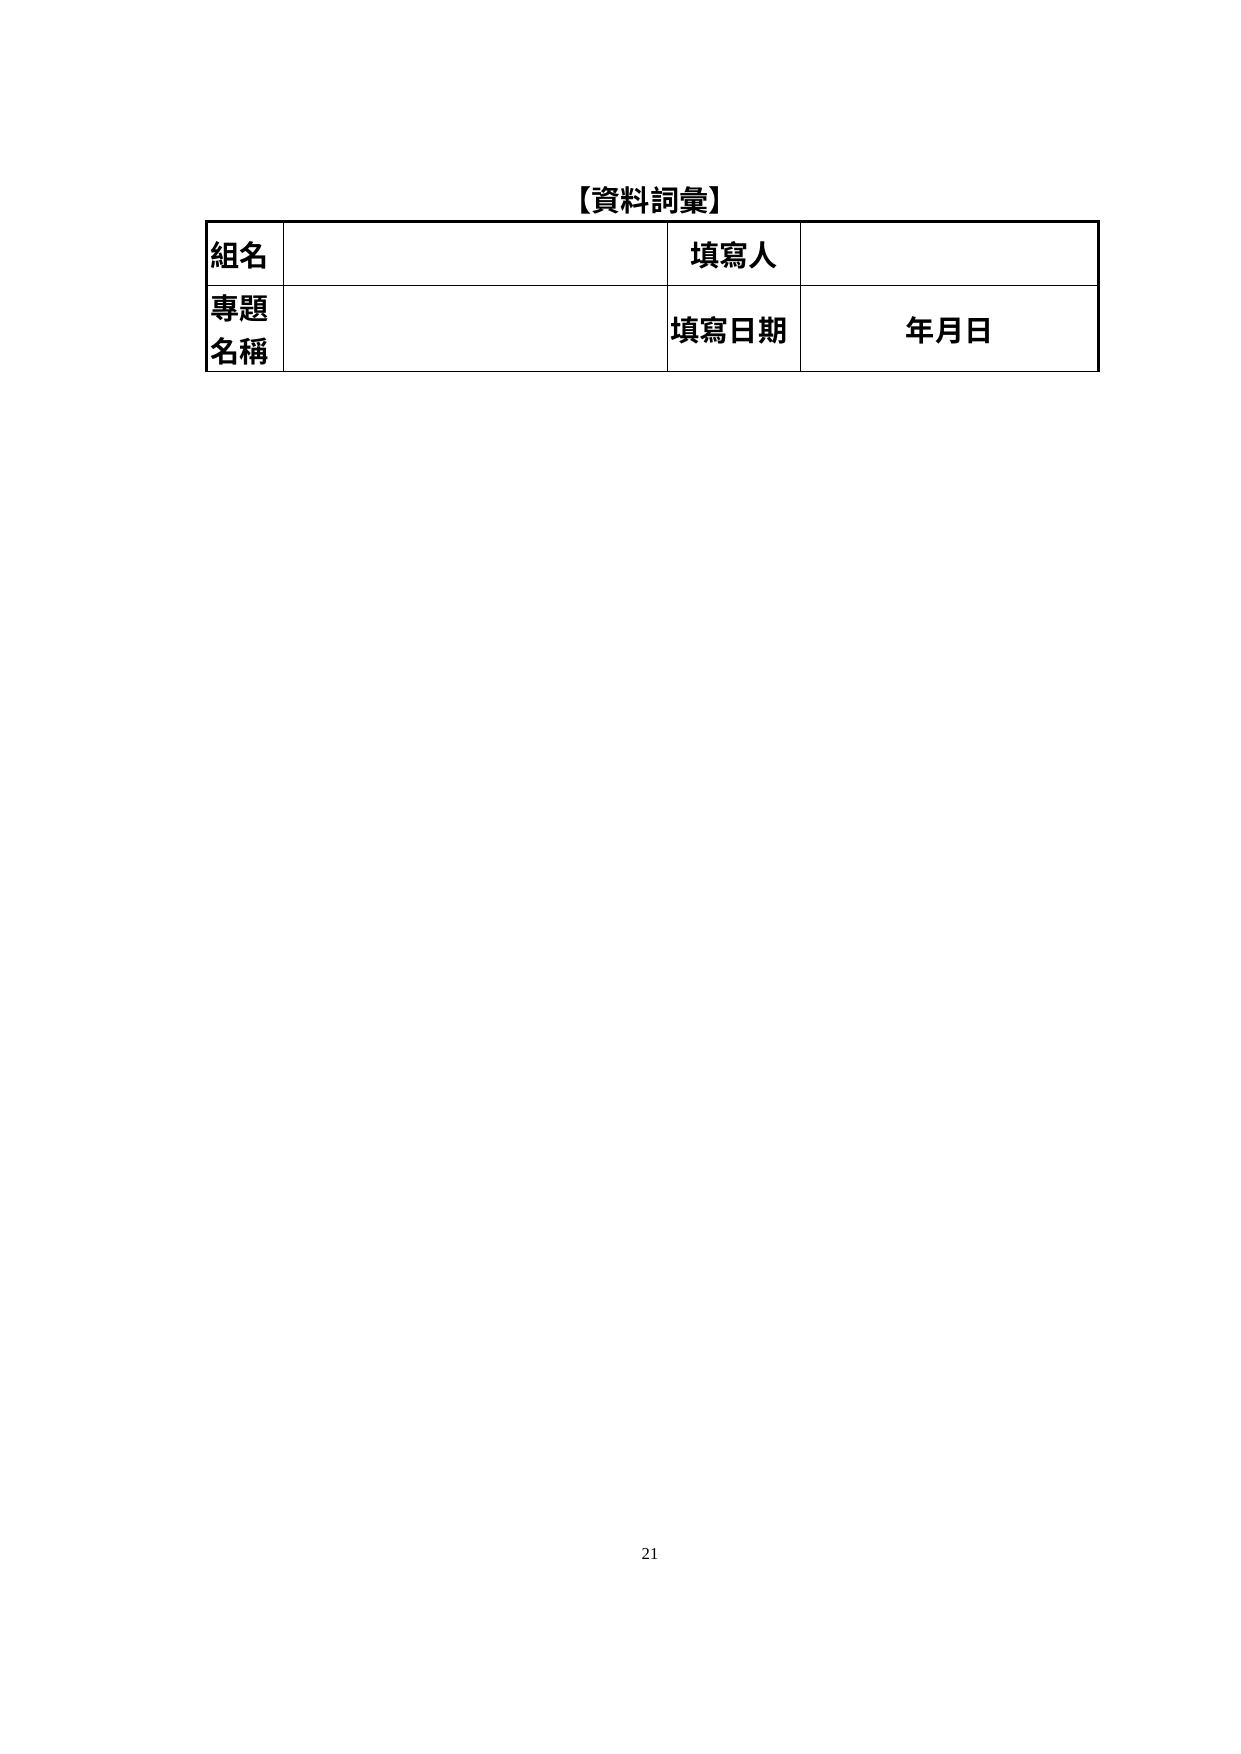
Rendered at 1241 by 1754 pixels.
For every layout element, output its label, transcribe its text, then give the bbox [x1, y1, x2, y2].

table_header 組名 [208, 223, 283, 285]
table_cell [284, 286, 667, 371]
table_header [801, 223, 1097, 285]
text 【資料詞彙】 [207, 177, 1092, 219]
table_cell 年月日 [801, 286, 1097, 371]
table_cell 填寫日期 [668, 286, 800, 371]
table_cell 專題名稱 [208, 286, 283, 371]
table_header [284, 223, 667, 285]
table_header 填寫人 [668, 223, 800, 285]
